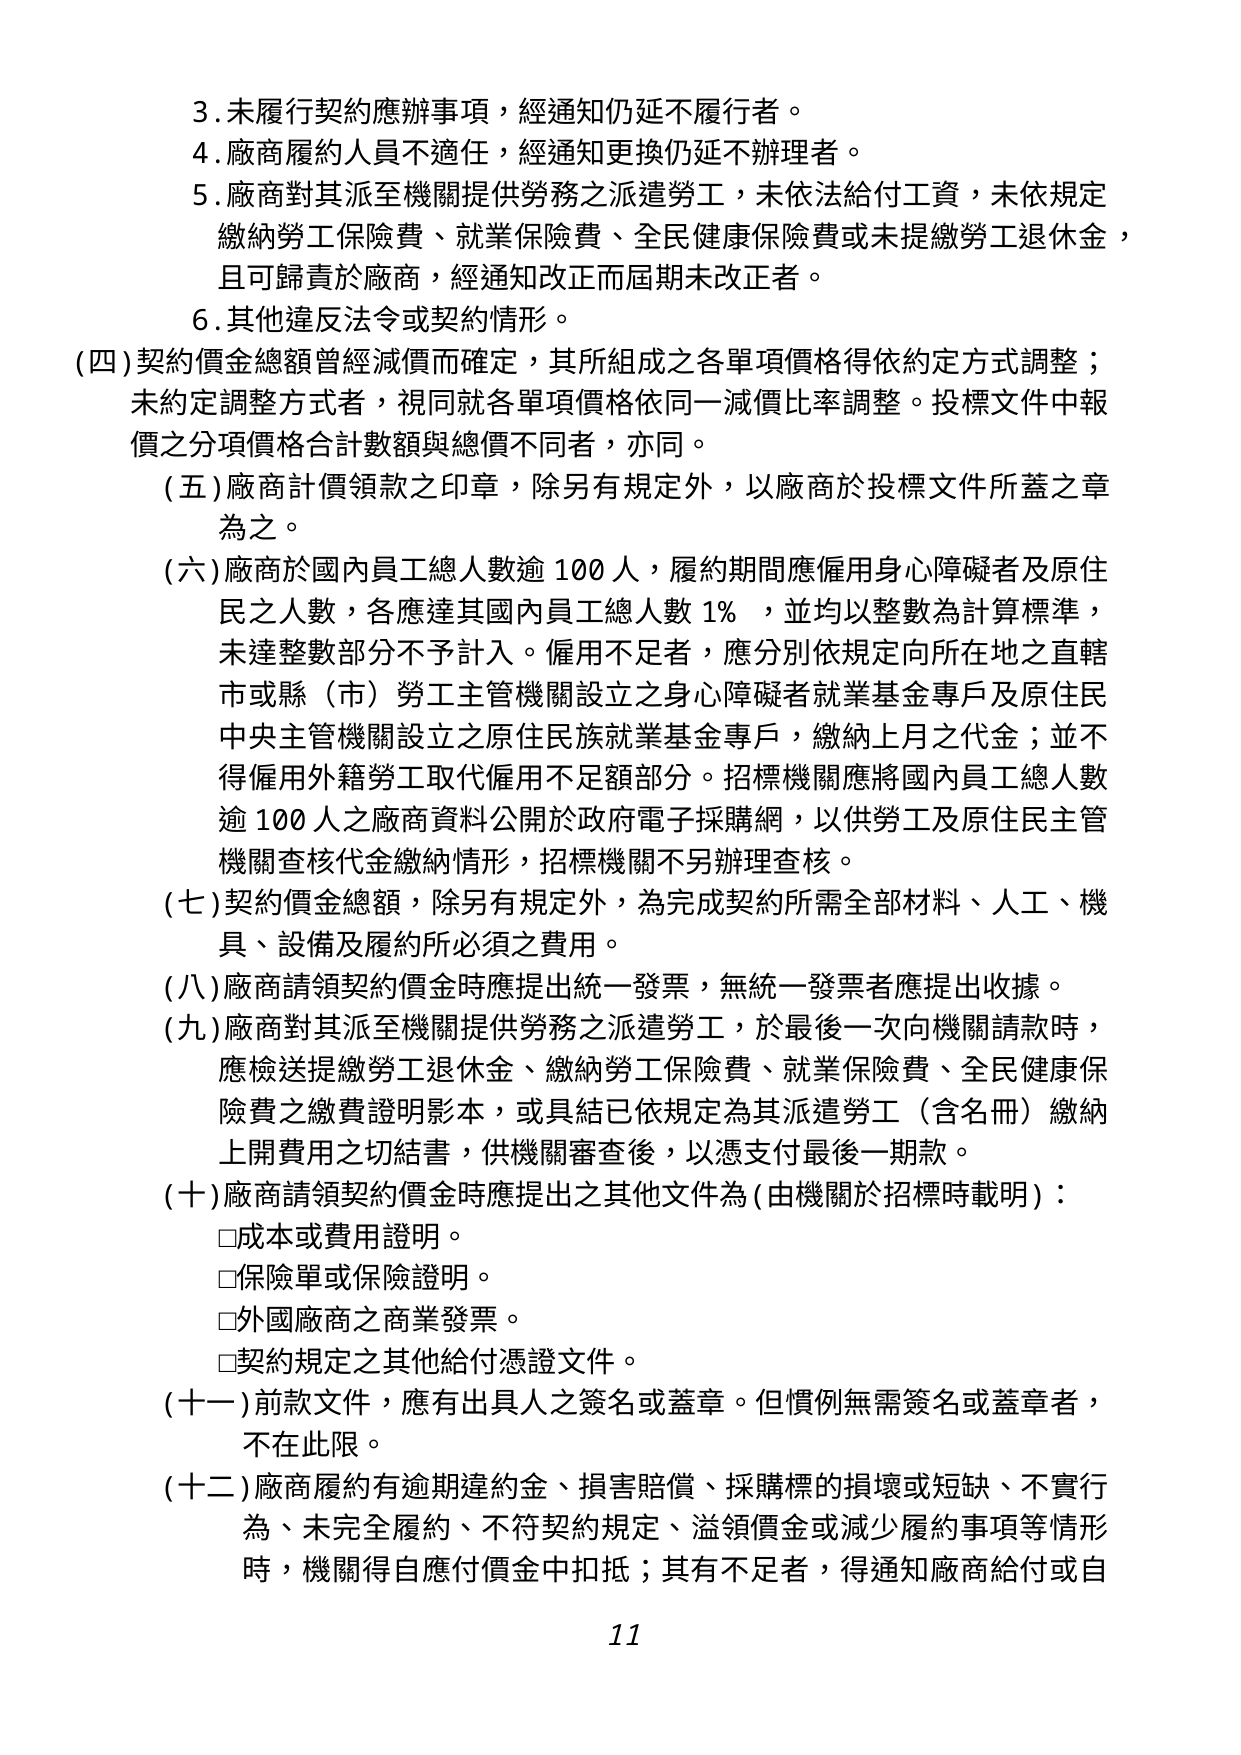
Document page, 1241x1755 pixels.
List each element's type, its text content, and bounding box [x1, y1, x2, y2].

text 6.其他違反法令或契約情形。 [191, 297, 1110, 339]
text (十)廠商請領契約價金時應提出之其他文件為(由機關於招標時載明)： [159, 1172, 1110, 1214]
text (十一)前款文件，應有出具人之簽名或蓋章。但慣例無需簽名或蓋章者，不在此限。 [159, 1380, 1110, 1464]
text (十二)廠商履約有逾期違約金、損害賠償、採購標的損壞或短缺、不實行為、未完全履約、不符契約規定、溢領價金或減少履約事項等情形時，機關得自應付價金中扣抵；其有不足者，得通知廠商給付或自 [159, 1464, 1110, 1589]
text 3.未履行契約應辦事項，經通知仍延不履行者。 [191, 89, 1110, 130]
text (九)廠商對其派至機關提供勞務之派遣勞工，於最後一次向機關請款時，應檢送提繳勞工退休金、繳納勞工保險費、就業保險費、全民健康保險費之繳費證明影本，或具結已依規定為其派遣勞工（含名冊）繳納上開費用之切結書，供機關審查後，以憑支付最後一期款。 [159, 1005, 1110, 1172]
text □契約規定之其他給付憑證文件。 [218, 1339, 1104, 1380]
text (八)廠商請領契約價金時應提出統一發票，無統一發票者應提出收據。 [159, 964, 1110, 1005]
text (六)廠商於國內員工總人數逾100人，履約期間應僱用身心障礙者及原住民之人數，各應達其國內員工總人數1% ，並均以整數為計算標準，未達整數部分不予計入。僱用不足者，應分別依規定向所在地之直轄市或縣（市）勞工主管機關設立之身心障礙者就業基金專戶及原住民中央主管機關設立之原住民族就業基金專戶，繳納上月之代金；並不得僱用外籍勞工取代僱用不足額部分。招標機關應將國內員工總人數逾100人之廠商資料公開於政府電子採購網，以供勞工及原住民主管機關查核代金繳納情形，招標機關不另辦理查核。 [159, 547, 1110, 880]
text □保險單或保險證明。 [218, 1255, 1104, 1297]
text (七)契約價金總額，除另有規定外，為完成契約所需全部材料、人工、機具、設備及履約所必須之費用。 [159, 880, 1110, 964]
text (四)契約價金總額曾經減價而確定，其所組成之各單項價格得依約定方式調整；未約定調整方式者，視同就各單項價格依同一減價比率調整。投標文件中報價之分項價格合計數額與總價不同者，亦同。 [71, 339, 1110, 464]
text □外國廠商之商業發票。 [218, 1297, 1104, 1339]
text 5.廠商對其派至機關提供勞務之派遣勞工，未依法給付工資，未依規定繳納勞工保險費、就業保險費、全民健康保險費或未提繳勞工退休金，且可歸責於廠商，經通知改正而屆期未改正者。 [191, 172, 1110, 297]
text □成本或費用證明。 [218, 1214, 1104, 1255]
text (五)廠商計價領款之印章，除另有規定外，以廠商於投標文件所蓋之章為之。 [159, 464, 1110, 547]
text 4.廠商履約人員不適任，經通知更換仍延不辦理者。 [191, 130, 1110, 172]
